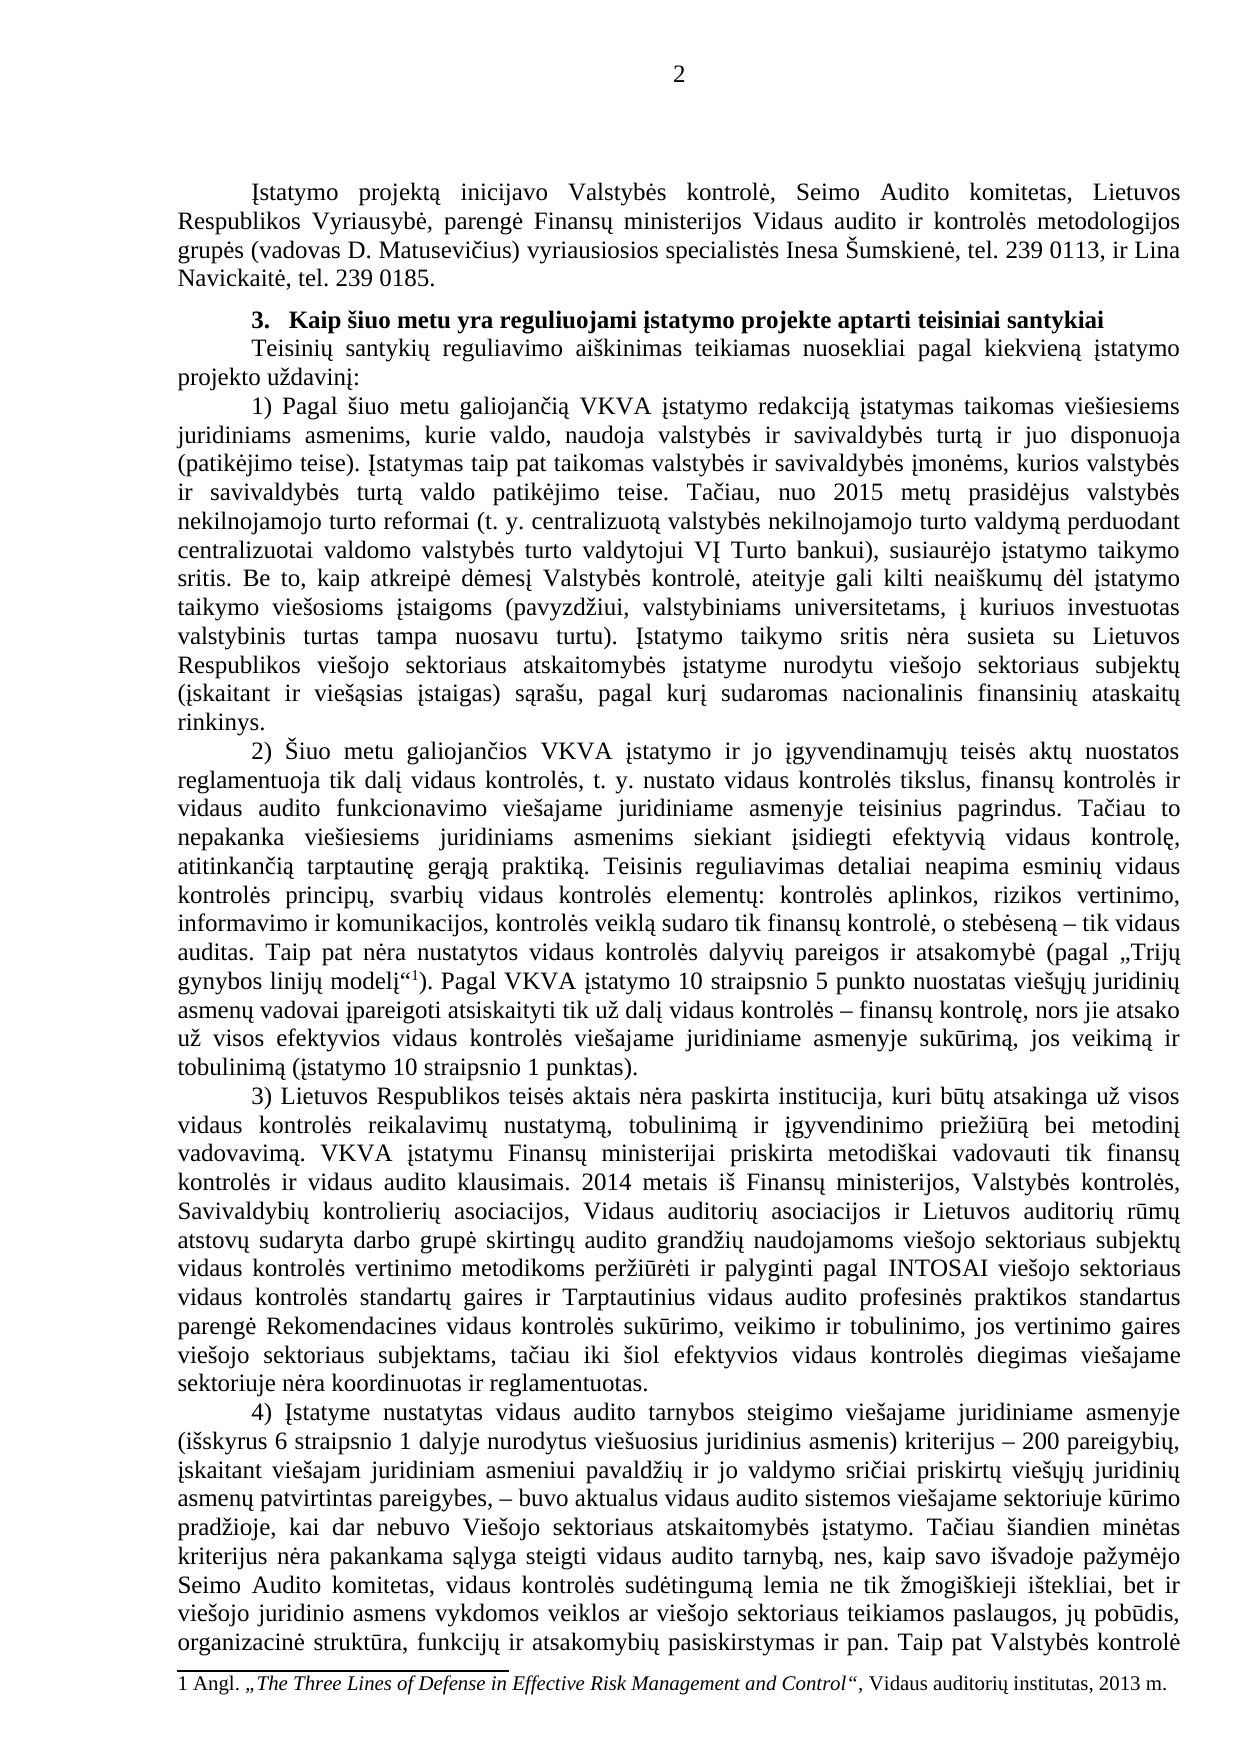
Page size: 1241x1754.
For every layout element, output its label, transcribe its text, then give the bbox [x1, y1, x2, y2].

list 1) Pagal šiuo metu galiojančią VKVA įstatymo redakciją įstatymas taikomas viešiesiems juridiniams asmenims, kurie valdo, naudoja valstybės ir savivaldybės turtą ir juo disponuoja (patikėjimo teise). Įstatymas taip pat taikomas valstybės ir savivaldybės įmonėms, kurios valstybės ir savivaldybės turtą valdo patikėjimo teise. Tačiau, nuo 2015 metų prasidėjus valstybės nekilnojamojo turto reformai (t. y. centralizuotą valstybės nekilnojamojo turto valdymą perduodant centralizuotai valdomo valstybės turto valdytojui VĮ Turto bankui), susiaurėjo įstatymo taikymo sritis. Be to, kaip atkreipė dėmesį Valstybės kontrolė, ateityje gali kilti neaiškumų dėl įstatymo taikymo viešosioms įstaigoms (pavyzdžiui, valstybiniams universitetams, į kuriuos investuotas valstybinis turtas tampa nuosavu turtu). Įstatymo taikymo sritis nėra susieta su Lietuvos Respublikos viešojo sektoriaus atskaitomybės įstatyme nurodytu viešojo sektoriaus subjektų (įskaitant ir viešąsias įstaigas) sąrašu, pagal kurį sudaromas nacionalinis finansinių ataskaitų rinkinys. [177, 391, 1181, 736]
text Angl. „The Three Lines of Defense in Effective Risk Management and Control“, Vidaus auditorių institutas, 2013 m. [177, 1671, 1181, 1695]
list 3) Lietuvos Respublikos teisės aktais nėra paskirta institucija, kuri būtų atsakinga už visos vidaus kontrolės reikalavimų nustatymą, tobulinimą ir įgyvendinimo priežiūrą bei metodinį vadovavimą. VKVA įstatymu Finansų ministerijai priskirta metodiškai vadovauti tik finansų kontrolės ir vidaus audito klausimais. 2014 metais iš Finansų ministerijos, Valstybės kontrolės, Savivaldybių kontrolierių asociacijos, Vidaus auditorių asociacijos ir Lietuvos auditorių rūmų atstovų sudaryta darbo grupė skirtingų audito grandžių naudojamoms viešojo sektoriaus subjektų vidaus kontrolės vertinimo metodikoms peržiūrėti ir palyginti pagal INTOSAI viešojo sektoriaus vidaus kontrolės standartų gaires ir Tarptautinius vidaus audito profesinės praktikos standartus parengė Rekomendacines vidaus kontrolės sukūrimo, veikimo ir tobulinimo, jos vertinimo gaires viešojo sektoriaus subjektams, tačiau iki šiol efektyvios vidaus kontrolės diegimas viešajame sektoriuje nėra koordinuotas ir reglamentuotas. [177, 1081, 1181, 1397]
text Įstatymo projektą inicijavo Valstybės kontrolė, Seimo Audito komitetas, Lietuvos Respublikos Vyriausybė, parengė Finansų ministerijos Vidaus audito ir kontrolės metodologijos grupės (vadovas D. Matusevičius) vyriausiosios specialistės Inesa Šumskienė, tel. 239 0113, ir Lina Navickaitė, tel. 239 0185. [177, 177, 1181, 292]
list 4) Įstatyme nustatytas vidaus audito tarnybos steigimo viešajame juridiniame asmenyje (išskyrus 6 straipsnio 1 dalyje nurodytus viešuosius juridinius asmenis) kriterijus – 200 pareigybių, įskaitant viešajam juridiniam asmeniui pavaldžių ir jo valdymo sričiai priskirtų viešųjų juridinių asmenų patvirtintas pareigybes, – buvo aktualus vidaus audito sistemos viešajame sektoriuje kūrimo pradžioje, kai dar nebuvo Viešojo sektoriaus atskaitomybės įstatymo. Tačiau šiandien minėtas kriterijus nėra pakankama sąlyga steigti vidaus audito tarnybą, nes, kaip savo išvadoje pažymėjo Seimo Audito komitetas, vidaus kontrolės sudėtingumą lemia ne tik žmogiškieji ištekliai, bet ir viešojo juridinio asmens vykdomos veiklos ar viešojo sektoriaus teikiamos paslaugos, jų pobūdis, organizacinė struktūra, funkcijų ir atsakomybių pasiskirstymas ir pan. Taip pat Valstybės kontrolė [177, 1397, 1181, 1656]
list 2) Šiuo metu galiojančios VKVA įstatymo ir jo įgyvendinamųjų teisės aktų nuostatos reglamentuoja tik dalį vidaus kontrolės, t. y. nustato vidaus kontrolės tikslus, finansų kontrolės ir vidaus audito funkcionavimo viešajame juridiniame asmenyje teisinius pagrindus. Tačiau to nepakanka viešiesiems juridiniams asmenims siekiant įsidiegti efektyvią vidaus kontrolę, atitinkančią tarptautinę gerąją praktiką. Teisinis reguliavimas detaliai neapima esminių vidaus kontrolės principų, svarbių vidaus kontrolės elementų: kontrolės aplinkos, rizikos vertinimo, informavimo ir komunikacijos, kontrolės veiklą sudaro tik finansų kontrolė, o stebėseną – tik vidaus auditas. Taip pat nėra nustatytos vidaus kontrolės dalyvių pareigos ir atsakomybė (pagal „Trijų gynybos linijų modelį“). Pagal VKVA įstatymo 10 straipsnio 5 punkto nuostatas viešųjų juridinių asmenų vadovai įpareigoti atsiskaityti tik už dalį vidaus kontrolės – finansų kontrolę, nors jie atsako už visos efektyvios vidaus kontrolės viešajame juridiniame asmenyje sukūrimą, jos veikimą ir tobulinimą (įstatymo 10 straipsnio 1 punktas). [177, 736, 1181, 1081]
list Teisinių santykių reguliavimo aiškinimas teikiamas nuosekliai pagal kiekvieną įstatymo projekto uždavinį: [177, 333, 1181, 391]
list Kaip šiuo metu yra reguliuojami įstatymo projekte aptarti teisiniai santykiai [251, 305, 1181, 333]
